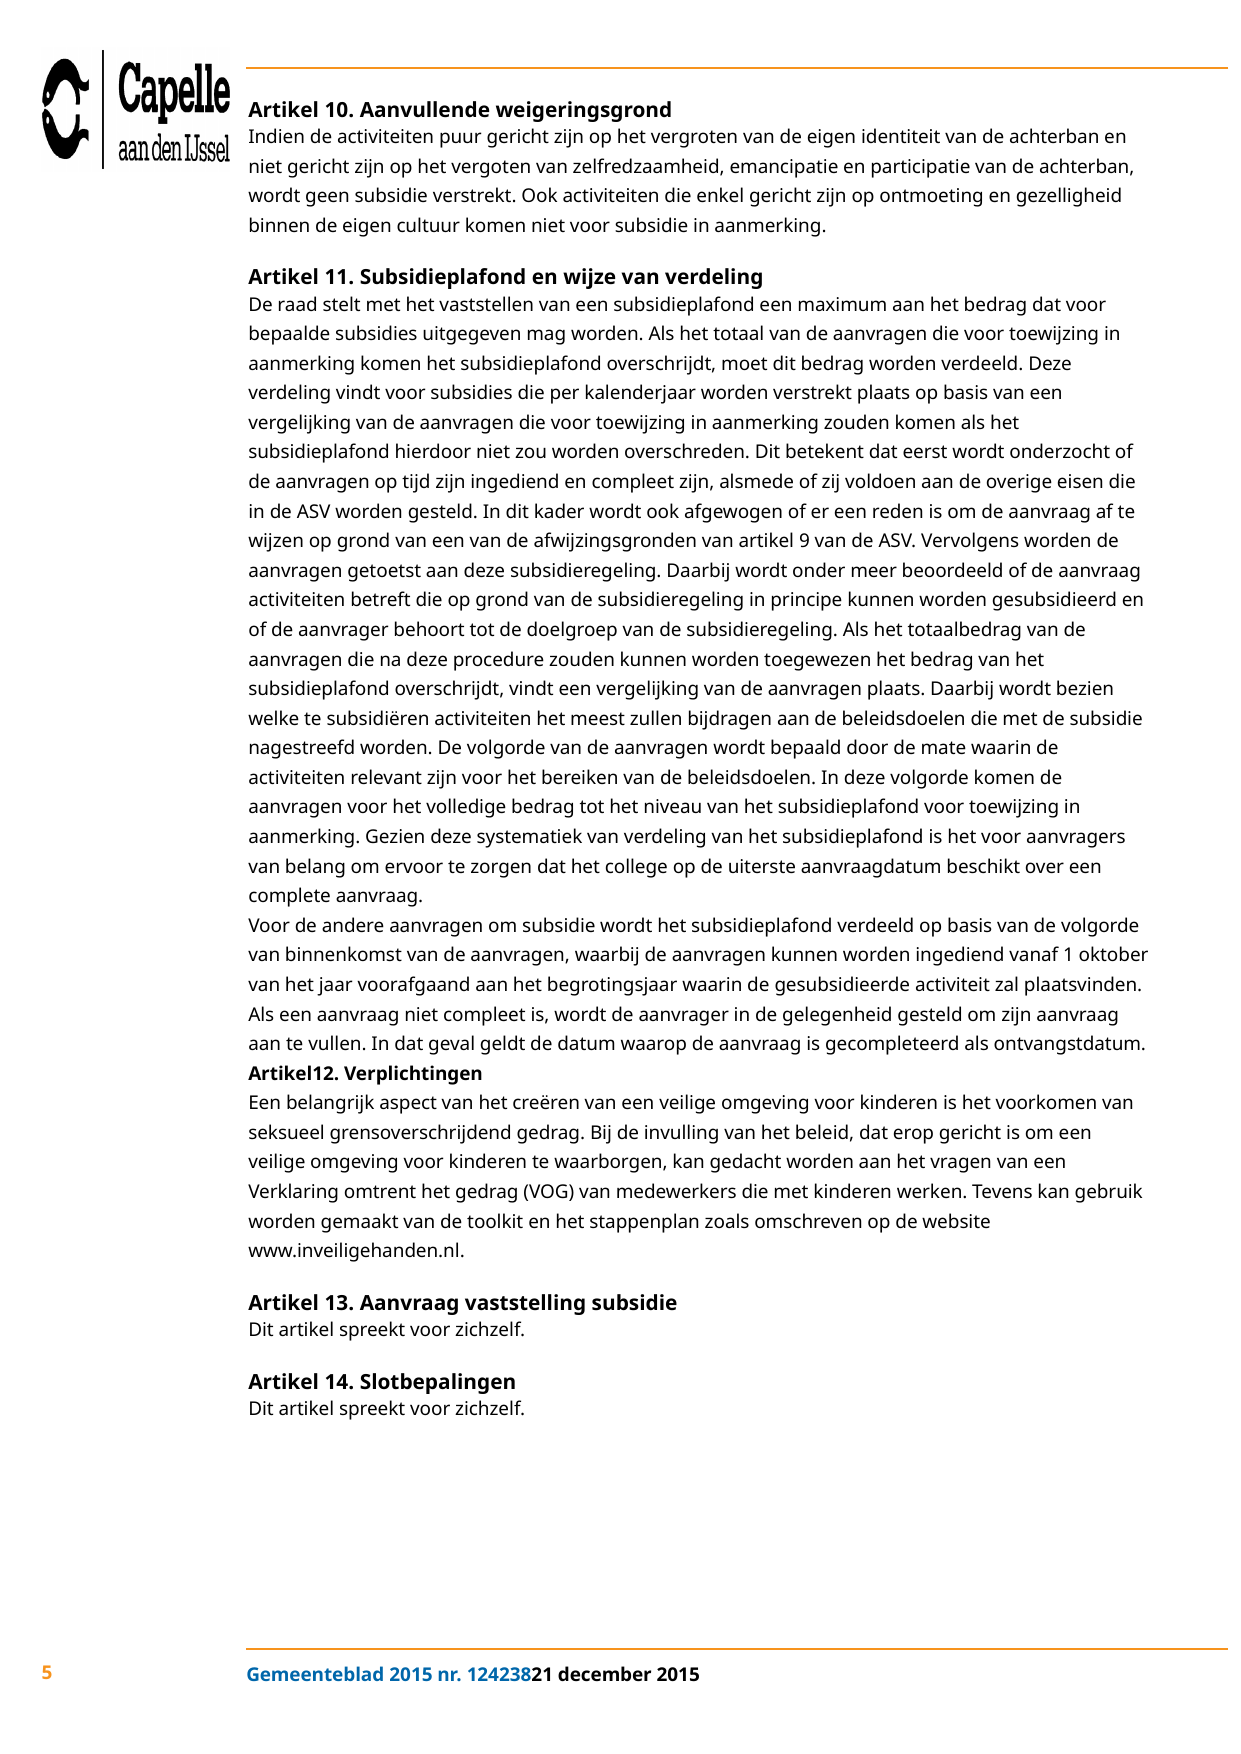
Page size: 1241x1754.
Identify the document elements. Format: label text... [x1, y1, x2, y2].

text Artikel 14. Slotbepalingen [248, 1367, 1152, 1395]
text Artikel12. Verplichtingen [248, 1060, 1152, 1086]
text De raad stelt met het vaststellen van een subsidieplafond een maximum aan het bedrag dat voor bepaalde subsidies uitgegeven mag worden. Als het totaal van de aanvragen die voor toewijzing in aanmerking komen het subsidieplafond overschrijdt, moet dit bedrag worden verdeeld. Deze verdeling vindt voor subsidies die per kalenderjaar worden verstrekt plaats op basis van een vergelijking van de aanvragen die voor toewijzing in aanmerking zouden komen als het subsidieplafond hierdoor niet zou worden overschreden. Dit betekent dat eerst wordt onderzocht of de aanvragen op tijd zijn ingediend en compleet zijn, alsmede of zij voldoen aan de overige eisen die in de ASV worden gesteld. In dit kader wordt ook afgewogen of er een reden is om de aanvraag af te wijzen op grond van een van de afwijzingsgronden van artikel 9 van de ASV. Vervolgens worden de aanvragen getoetst aan deze subsidieregeling. Daarbij wordt onder meer beoordeeld of de aanvraag activiteiten betreft die op grond van de subsidieregeling in principe kunnen worden gesubsidieerd en of de aanvrager behoort tot de doelgroep van de subsidieregeling. Als het totaalbedrag van de aanvragen die na deze procedure zouden kunnen worden toegewezen het bedrag van het subsidieplafond overschrijdt, vindt een vergelijking van de aanvragen plaats. Daarbij wordt bezien welke te subsidiëren activiteiten het meest zullen bijdragen aan de beleidsdoelen die met de subsidie nagestreefd worden. De volgorde van de aanvragen wordt bepaald door de mate waarin de activiteiten relevant zijn voor het bereiken van de beleidsdoelen. In deze volgorde komen de aanvragen voor het volledige bedrag tot het niveau van het subsidieplafond voor toewijzing in aanmerking. Gezien deze systematiek van verdeling van het subsidieplafond is het voor aanvragers van belang om ervoor te zorgen dat het college op de uiterste aanvraagdatum beschikt over een complete aanvraag. [248, 291, 1152, 908]
text Artikel 11. Subsidieplafond en wijze van verdeling [248, 262, 1152, 291]
text Een belangrijk aspect van het creëren van een veilige omgeving voor kinderen is het voorkomen van seksueel grensoverschrijdend gedrag. Bij de invulling van het beleid, dat erop gericht is om een veilige omgeving voor kinderen te waarborgen, kan gedacht worden aan het vragen van een Verklaring omtrent het gedrag (VOG) van medewerkers die met kinderen werken. Tevens kan gebruik worden gemaakt van de toolkit en het stappenplan zoals omschreven op de website www.inveiligehanden.nl. [248, 1089, 1152, 1263]
text Artikel 13. Aanvraag vaststelling subsidie [248, 1288, 1152, 1316]
text Indien de activiteiten puur gericht zijn op het vergroten van de eigen identiteit van de achterban en niet gericht zijn op het vergoten van zelfredzaamheid, emancipatie en participatie van de achterban, wordt geen subsidie verstrekt. Ook activiteiten die enkel gericht zijn op ontmoeting en gezelligheid binnen de eigen cultuur komen niet voor subsidie in aanmerking. [248, 123, 1152, 238]
text Artikel 10. Aanvullende weigeringsgrond [248, 95, 1152, 123]
text Voor de andere aanvragen om subsidie wordt het subsidieplafond verdeeld op basis van de volgorde van binnenkomst van de aanvragen, waarbij de aanvragen kunnen worden ingediend vanaf 1 oktober van het jaar voorafgaand aan het begrotingsjaar waarin de gesubsidieerde activiteit zal plaatsvinden. Als een aanvraag niet compleet is, wordt de aanvrager in de gelegenheid gesteld om zijn aanvraag aan te vullen. In dat geval geldt de datum waarop de aanvraag is gecompleteerd als ontvangstdatum. [248, 912, 1152, 1056]
picture [41, 47, 231, 172]
text Dit artikel spreekt voor zichzelf. [248, 1395, 1152, 1421]
text Dit artikel spreekt voor zichzelf. [248, 1316, 1152, 1342]
